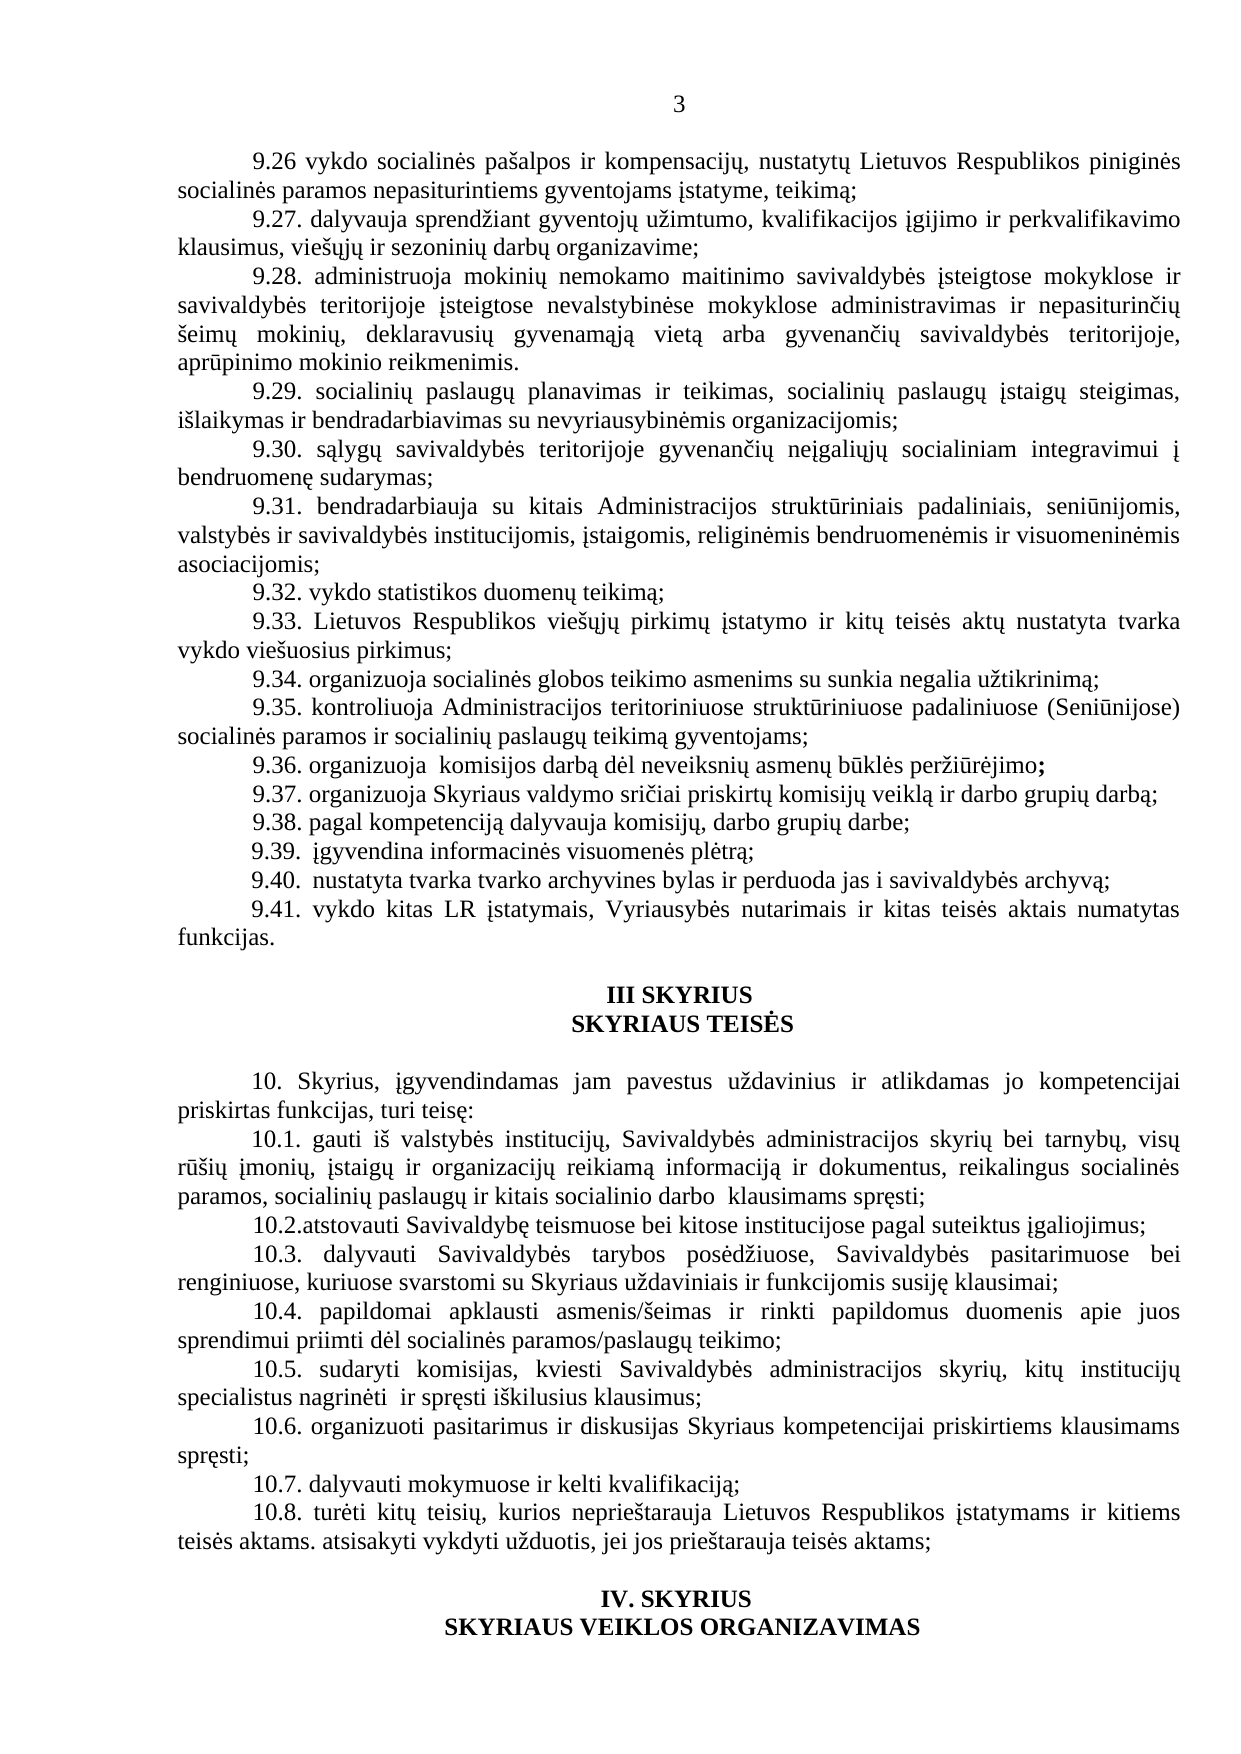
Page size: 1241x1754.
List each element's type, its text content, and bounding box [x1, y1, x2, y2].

text 9.41. vykdo kitas LR įstatymais, Vyriausybės nutarimais ir kitas teisės aktais numatytas funkcijas. [177, 894, 1181, 951]
text IV. SKYRIUS [177, 1584, 1181, 1612]
text 9.35. kontroliuoja Administracijos teritoriniuose struktūriniuose padaliniuose (Seniūnijose) socialinės paramos ir socialinių paslaugų teikimą gyventojams; [177, 692, 1181, 750]
text 9.40. nustatyta tvarka tvarko archyvines bylas ir perduoda jas i savivaldybės archyvą; [177, 865, 1181, 894]
text 10.7. dalyvauti mokymuose ir kelti kvalifikaciją; [177, 1469, 1181, 1497]
text 10.2.atstovauti Savivaldybę teismuose bei kitose institucijose pagal suteiktus įgaliojimus; [177, 1210, 1181, 1239]
text 9.32. vykdo statistikos duomenų teikimą; [177, 577, 1181, 606]
text 10.1. gauti iš valstybės institucijų, Savivaldybės administracijos skyrių bei tarnybų, visų rūšių įmonių, įstaigų ir organizacijų reikiamą informaciją ir dokumentus, reikalingus socialinės paramos, socialinių paslaugų ir kitais socialinio darbo klausimams spręsti; [177, 1124, 1181, 1210]
text 9.34. organizuoja socialinės globos teikimo asmenims su sunkia negalia užtikrinimą; [177, 664, 1181, 692]
text 9.28. administruoja mokinių nemokamo maitinimo savivaldybės įsteigtose mokyklose ir savivaldybės teritorijoje įsteigtose nevalstybinėse mokyklose administravimas ir nepasiturinčių šeimų mokinių, deklaravusių gyvenamąją vietą arba gyvenančių savivaldybės teritorijoje, aprūpinimo mokinio reikmenimis. [177, 261, 1181, 376]
text 10. Skyrius, įgyvendindamas jam pavestus uždavinius ir atlikdamas jo kompetencijai priskirtas funkcijas, turi teisę: [177, 1066, 1181, 1124]
text 9.27. dalyvauja sprendžiant gyventojų užimtumo, kvalifikacijos įgijimo ir perkvalifikavimo klausimus, viešųjų ir sezoninių darbų organizavime; [177, 204, 1181, 261]
text 9.30. sąlygų savivaldybės teritorijoje gyvenančių neįgaliųjų socialiniam integravimui į bendruomenę sudarymas; [177, 434, 1181, 491]
text SKYRIAUS VEIKLOS ORGANIZAVIMAS [177, 1612, 1181, 1641]
text 9.37. organizuoja Skyriaus valdymo sričiai priskirtų komisijų veiklą ir darbo grupių darbą; [177, 779, 1181, 807]
text 9.29. socialinių paslaugų planavimas ir teikimas, socialinių paslaugų įstaigų steigimas, išlaikymas ir bendradarbiavimas su nevyriausybinėmis organizacijomis; [177, 376, 1181, 434]
text 10.4. papildomai apklausti asmenis/šeimas ir rinkti papildomus duomenis apie juos sprendimui priimti dėl socialinės paramos/paslaugų teikimo; [177, 1296, 1181, 1354]
text 9.38. pagal kompetenciją dalyvauja komisijų, darbo grupių darbe; [177, 807, 1181, 836]
text 9.26 vykdo socialinės pašalpos ir kompensacijų, nustatytų Lietuvos Respublikos piniginės socialinės paramos nepasiturintiems gyventojams įstatyme, teikimą; [177, 146, 1181, 204]
text 9.33. Lietuvos Respublikos viešųjų pirkimų įstatymo ir kitų teisės aktų nustatyta tvarka vykdo viešuosius pirkimus; [177, 606, 1181, 664]
text 9.36. organizuoja komisijos darbą dėl neveiksnių asmenų būklės peržiūrėjimo; [177, 750, 1181, 779]
text 10.5. sudaryti komisijas, kviesti Savivaldybės administracijos skyrių, kitų institucijų specialistus nagrinėti ir spręsti iškilusius klausimus; [177, 1354, 1181, 1411]
text 9.31. bendradarbiauja su kitais Administracijos struktūriniais padaliniais, seniūnijomis, valstybės ir savivaldybės institucijomis, įstaigomis, religinėmis bendruomenėmis ir visuomeninėmis asociacijomis; [177, 491, 1181, 577]
text 10.3. dalyvauti Savivaldybės tarybos posėdžiuose, Savivaldybės pasitarimuose bei renginiuose, kuriuose svarstomi su Skyriaus uždaviniais ir funkcijomis susiję klausimai; [177, 1239, 1181, 1296]
text III SKYRIUS [177, 980, 1181, 1009]
text 10.8. turėti kitų teisių, kurios neprieštarauja Lietuvos Respublikos įstatymams ir kitiems teisės aktams. atsisakyti vykdyti užduotis, jei jos prieštarauja teisės aktams; [177, 1497, 1181, 1555]
text 9.39. įgyvendina informacinės visuomenės plėtrą; [177, 836, 1181, 865]
text 10.6. organizuoti pasitarimus ir diskusijas Skyriaus kompetencijai priskirtiems klausimams spręsti; [177, 1411, 1181, 1469]
text SKYRIAUS TEISĖS [177, 1009, 1181, 1037]
